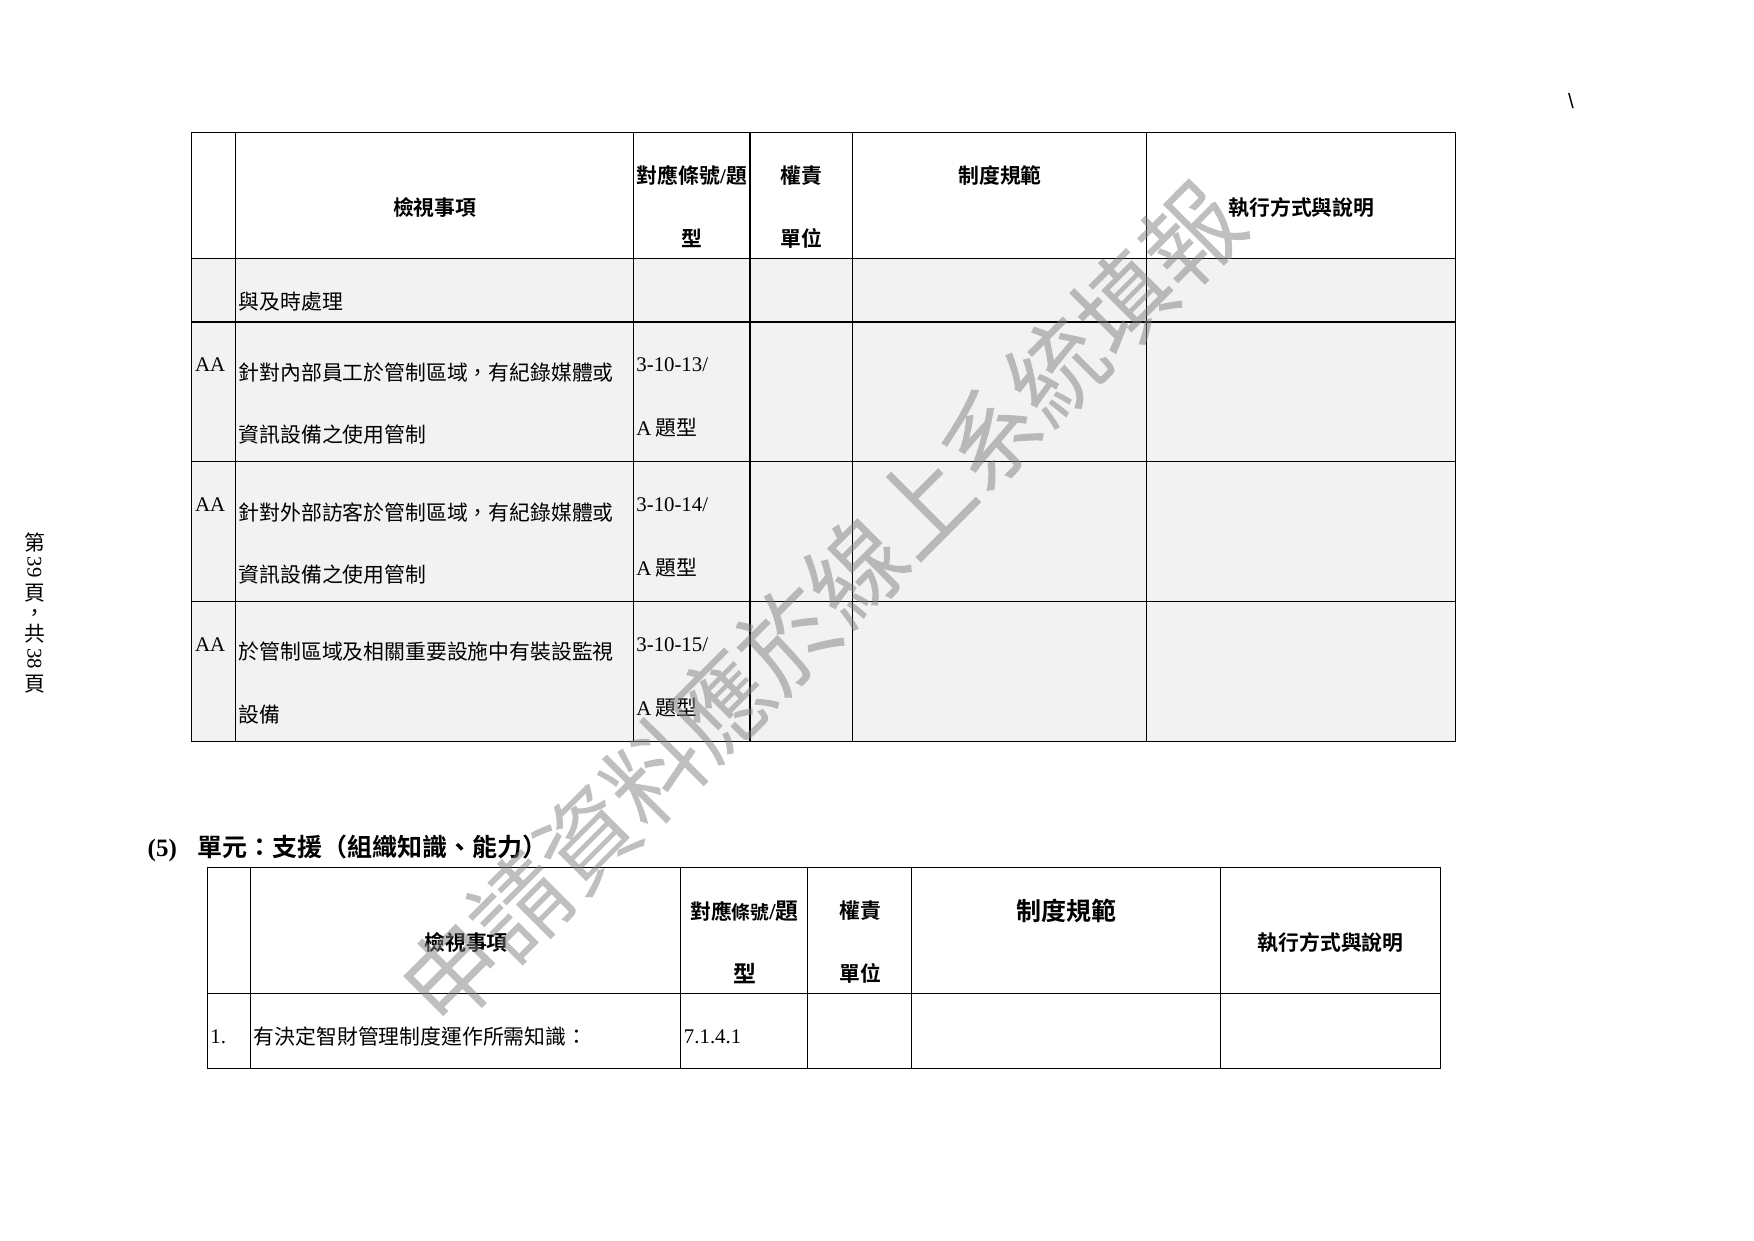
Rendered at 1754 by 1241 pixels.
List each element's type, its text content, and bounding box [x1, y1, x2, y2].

table_cell AA [192, 323, 235, 461]
table_cell 於管制區域及相關重要設施中有裝設監視設備 [236, 602, 633, 741]
table_header 檢視事項 [251, 868, 680, 993]
table_cell [808, 994, 911, 1068]
table_cell [1134, 301, 1146, 316]
table_cell [847, 554, 852, 563]
table_cell [853, 462, 1146, 601]
table_cell [912, 994, 1220, 1068]
list [602, 804, 1594, 867]
table_header [208, 868, 250, 993]
table_cell [853, 529, 862, 542]
list 單元：支援（組織知識、能力） [147, 804, 572, 867]
table_cell 有決定智財管理制度運作所需知識： [251, 994, 680, 1068]
table_cell [853, 323, 1146, 461]
table_cell 3-10-13/ A題型 [634, 323, 749, 461]
table_cell [208, 994, 250, 1068]
table_cell [751, 259, 852, 321]
table_cell AA [192, 462, 235, 601]
table_cell [853, 539, 872, 562]
table_cell [1126, 285, 1146, 308]
table_cell [751, 602, 776, 648]
list [585, 835, 620, 867]
table_cell AA [192, 602, 235, 741]
table_cell 7.1.4.1 [681, 994, 807, 1068]
table_header 權責 單位 [808, 868, 911, 993]
table_cell 針對外部訪客於管制區域，有紀錄媒體或資訊設備之使用管制 [236, 462, 633, 601]
table_header 執行方式與說明 [1147, 133, 1455, 258]
table_cell [986, 449, 1009, 461]
table_cell [751, 602, 852, 741]
table_cell [853, 602, 1146, 741]
table_cell 3-10-14/ A題型 [634, 462, 749, 601]
table_cell [1147, 462, 1455, 601]
table_cell [1147, 259, 1455, 321]
table_cell [1147, 293, 1157, 306]
table_cell [192, 259, 235, 321]
table_cell [1115, 259, 1146, 273]
table_cell [853, 259, 1130, 321]
table_header 制度規範 [853, 133, 1146, 258]
table_header 權責 單位 [751, 133, 852, 258]
table_cell [1085, 315, 1096, 321]
table_cell 與及時處理 [236, 259, 633, 321]
table_cell [837, 534, 852, 553]
table_cell [842, 591, 852, 601]
list [576, 827, 612, 863]
table_cell [1147, 602, 1455, 741]
table_cell [834, 582, 843, 595]
list [567, 819, 604, 855]
table_header 對應條號/題型 [634, 133, 749, 258]
list [575, 811, 598, 834]
table_header 檢視事項 [236, 133, 633, 258]
table_cell [1221, 994, 1440, 1068]
table_cell 針對內部員工於管制區域，有紀錄媒體或資訊設備之使用管制 [236, 323, 633, 461]
table_cell [1111, 270, 1134, 293]
table_cell 3-10-15/ A題型 [634, 602, 749, 741]
table_cell [634, 259, 749, 321]
table_header 制度規範 [912, 868, 1220, 993]
table_header 對應條號/題型 [681, 868, 807, 993]
table_cell [751, 462, 852, 601]
table_cell [751, 323, 852, 461]
table_cell [1147, 323, 1455, 461]
table_cell [1118, 278, 1141, 301]
table_header 執行方式與說明 [1221, 868, 1440, 993]
table_cell [1111, 323, 1120, 330]
table_header [192, 133, 235, 258]
